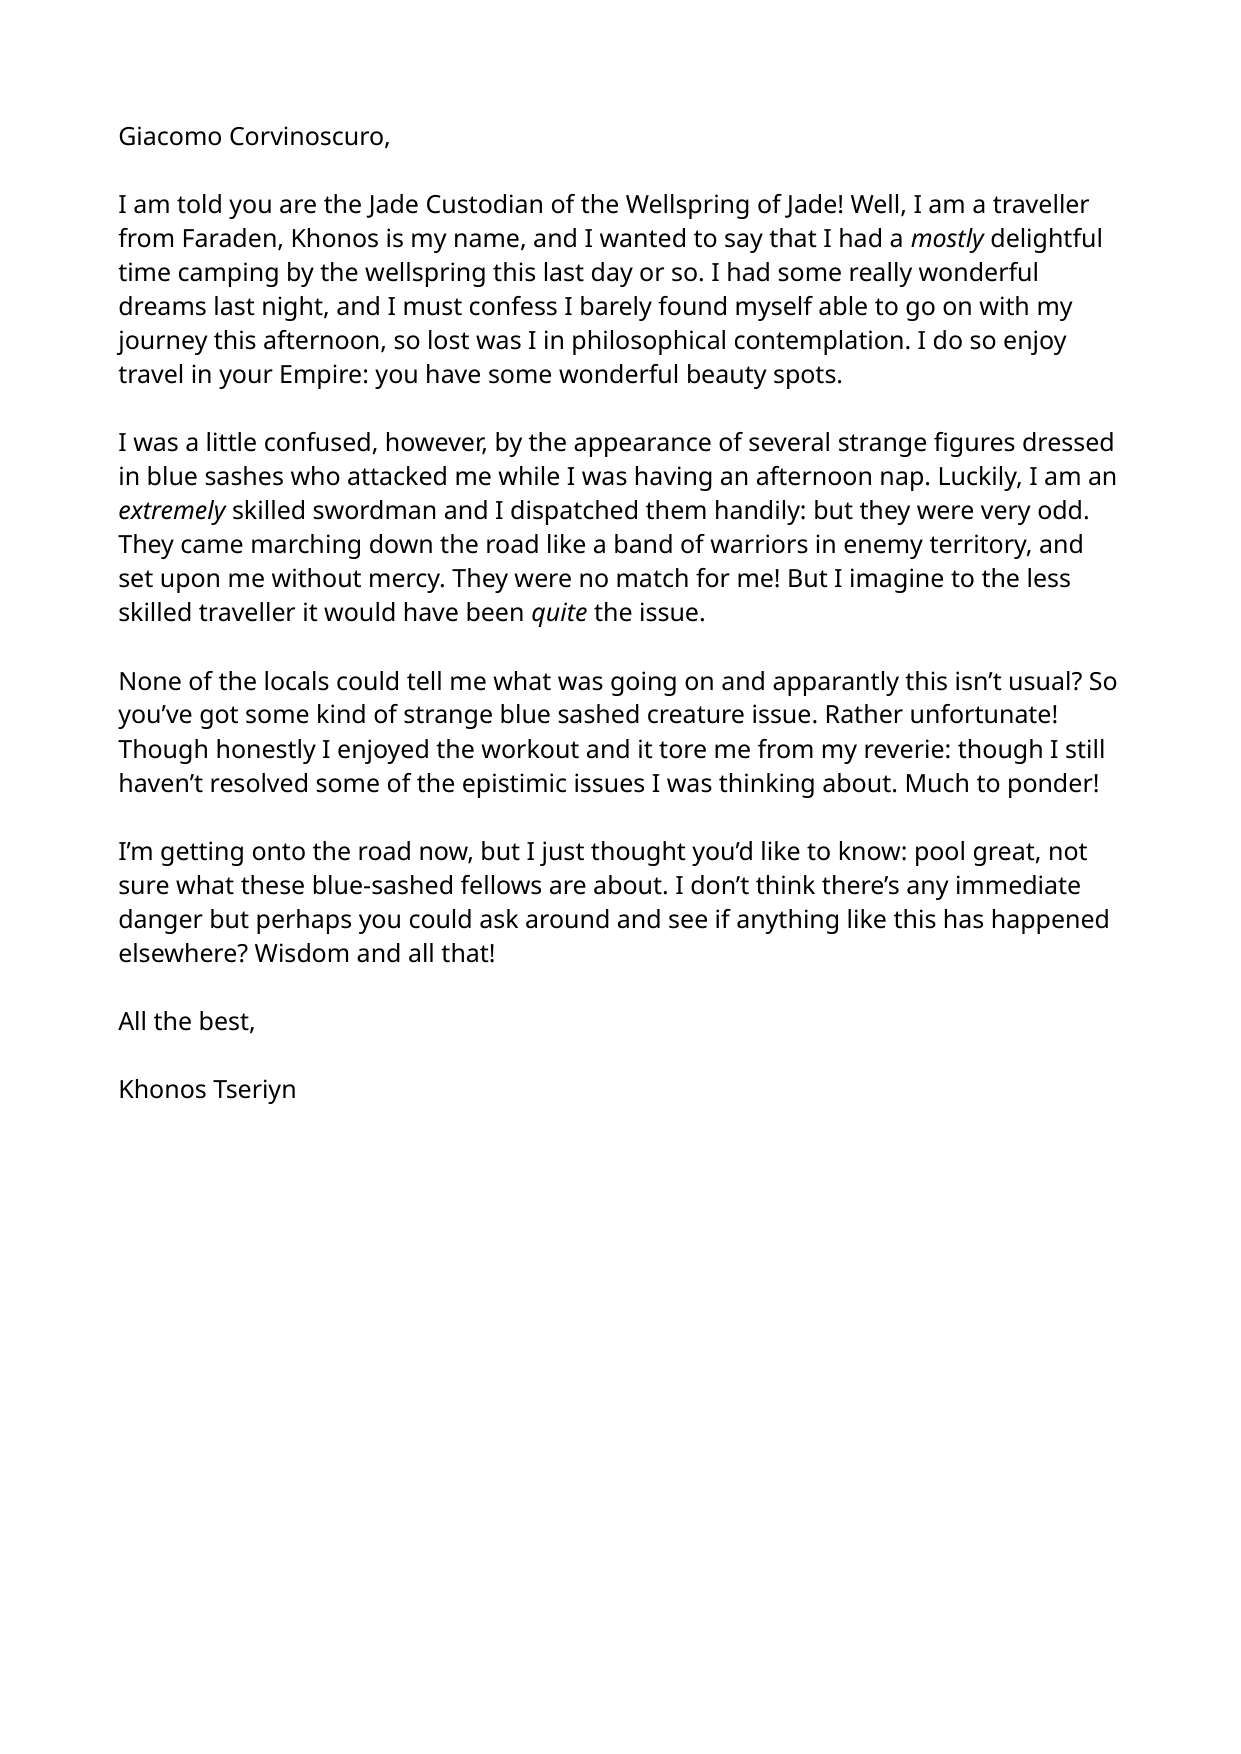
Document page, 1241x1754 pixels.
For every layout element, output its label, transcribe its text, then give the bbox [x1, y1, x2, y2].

text I was a little confused, however, by the appearance of several strange figures dressed in blue sashes who attacked me while I was having an afternoon nap. Luckily, I am an extremely skilled swordman and I dispatched them handily: but they were very odd. They came marching down the road like a band of warriors in enemy territory, and set upon me without mercy. They were no match for me! But I imagine to the less skilled traveller it would have been quite the issue. [118, 425, 1122, 629]
text Giacomo Corvinoscuro, [118, 118, 1122, 152]
text I’m getting onto the road now, but I just thought you’d like to know: pool great, not sure what these blue-sashed fellows are about. I don’t think there’s any immediate danger but perhaps you could ask around and see if anything like this has happened elsewhere? Wisdom and all that! [118, 833, 1122, 970]
text All the best, [118, 1004, 1122, 1038]
text None of the locals could tell me what was going on and apparantly this isn’t usual? So you’ve got some kind of strange blue sashed creature issue. Rather unfortunate! Though honestly I enjoyed the workout and it tore me from my reverie: though I still haven’t resolved some of the epistimic issues I was thinking about. Much to ponder! [118, 663, 1122, 799]
text I am told you are the Jade Custodian of the Wellspring of Jade! Well, I am a traveller from Faraden, Khonos is my name, and I wanted to say that I had a mostly delightful time camping by the wellspring this last day or so. I had some really wonderful dreams last night, and I must confess I barely found myself able to go on with my journey this afternoon, so lost was I in philosophical contemplation. I do so enjoy travel in your Empire: you have some wonderful beauty spots. [118, 186, 1122, 391]
text Khonos Tseriyn [118, 1072, 1122, 1106]
